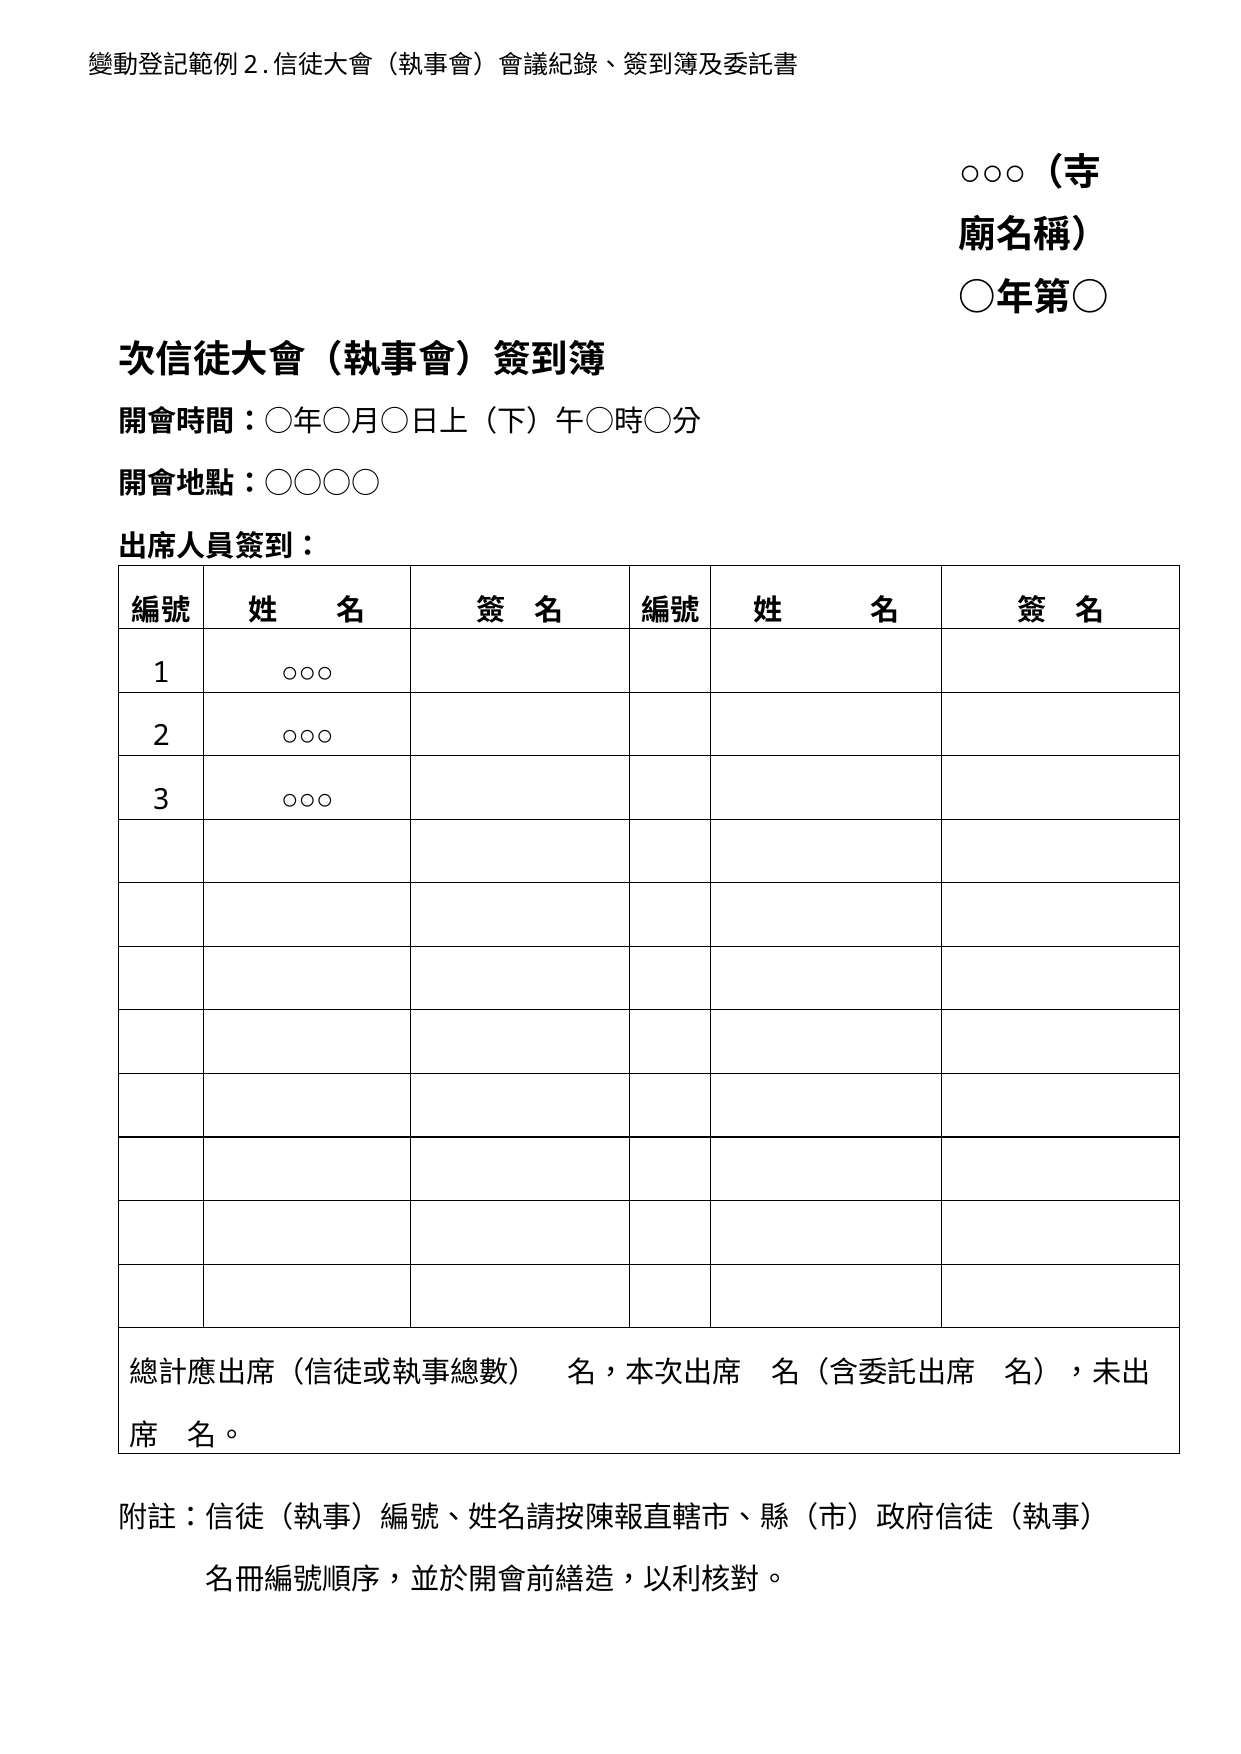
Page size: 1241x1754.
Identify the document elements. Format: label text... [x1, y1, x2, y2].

table_cell [630, 629, 710, 692]
table_cell [411, 1265, 629, 1327]
table_cell [942, 1201, 1179, 1263]
table_cell [411, 1201, 629, 1263]
table_cell [711, 1201, 941, 1263]
text 變動登記範例2.信徒大會（執事會）會議紀錄、簽到簿及委託書 [88, 44, 944, 80]
table_cell [204, 820, 410, 882]
table_cell [204, 1138, 410, 1200]
table_cell [411, 756, 629, 819]
text ○○○（寺廟名稱）○年第○次信徒大會（執事會）簽到簿 [73, 37, 1122, 377]
table_cell 1 [119, 629, 203, 692]
table_cell [411, 693, 629, 755]
table_cell [204, 1010, 410, 1073]
table_cell [411, 947, 629, 1009]
table_cell [204, 883, 410, 946]
table_cell [711, 820, 941, 882]
table_cell [411, 1138, 629, 1200]
table_cell [630, 1138, 710, 1200]
table_cell [630, 1074, 710, 1136]
table_cell [942, 947, 1179, 1009]
table_cell [630, 1201, 710, 1263]
table_cell [711, 629, 941, 692]
table_cell [119, 1074, 203, 1136]
table_cell [630, 1010, 710, 1073]
table_header 姓 名 [711, 566, 941, 628]
table_cell [204, 1265, 410, 1327]
table_cell [204, 947, 410, 1009]
table_cell [119, 1265, 203, 1327]
table_cell ○○○ [204, 693, 410, 755]
table_cell [204, 1074, 410, 1136]
table_cell [630, 820, 710, 882]
table_header 編號 [630, 566, 710, 628]
table_cell [411, 1010, 629, 1073]
text 出席人員簽到： [118, 502, 1122, 564]
table_cell 2 [119, 693, 203, 755]
table_cell [119, 883, 203, 946]
table_cell [942, 883, 1179, 946]
table_cell [119, 1201, 203, 1263]
table_cell [119, 1138, 203, 1200]
table_cell [119, 947, 203, 1009]
table_cell [119, 1010, 203, 1073]
table_cell [711, 947, 941, 1009]
table_cell [411, 629, 629, 692]
table_cell ○○○ [204, 756, 410, 819]
table_cell 總計應出席（信徒或執事總數） 名，本次出席 名（含委託出席 名），未出席 名。 [119, 1328, 1179, 1453]
text 開會地點：○○○○ [118, 439, 1122, 502]
table_cell [711, 756, 941, 819]
table_cell [942, 1265, 1179, 1327]
table_cell [711, 1074, 941, 1136]
table_cell [411, 883, 629, 946]
table_header 編號 [119, 566, 203, 628]
table_cell ○○○ [204, 629, 410, 692]
text 附註：信徒（執事）編號、姓名請按陳報直轄市、縣（市）政府信徒（執事）名冊編號順序，並於開會前繕造，以利核對。 [118, 1473, 1122, 1598]
table_cell [942, 756, 1179, 819]
table_cell [411, 820, 629, 882]
text 開會時間：○年○月○日上（下）午○時○分 [118, 377, 1122, 439]
table_cell [711, 883, 941, 946]
table_cell [630, 756, 710, 819]
table_cell [942, 629, 1179, 692]
table_header 姓 名 [204, 566, 410, 628]
table_cell [711, 1265, 941, 1327]
table_cell [630, 947, 710, 1009]
table_cell [711, 1010, 941, 1073]
table_cell [411, 1074, 629, 1136]
table_cell [630, 693, 710, 755]
table_cell [711, 1138, 941, 1200]
table_cell [204, 1201, 410, 1263]
table_header 簽 名 [411, 566, 629, 628]
table_cell [119, 820, 203, 882]
table_cell [711, 693, 941, 755]
table_cell [630, 1265, 710, 1327]
table_cell 3 [119, 756, 203, 819]
table_cell [630, 883, 710, 946]
table_cell [942, 1138, 1179, 1200]
table_header 簽 名 [942, 566, 1179, 628]
table_cell [942, 820, 1179, 882]
table_cell [942, 1010, 1179, 1073]
table_cell [942, 693, 1179, 755]
table_cell [942, 1074, 1179, 1136]
